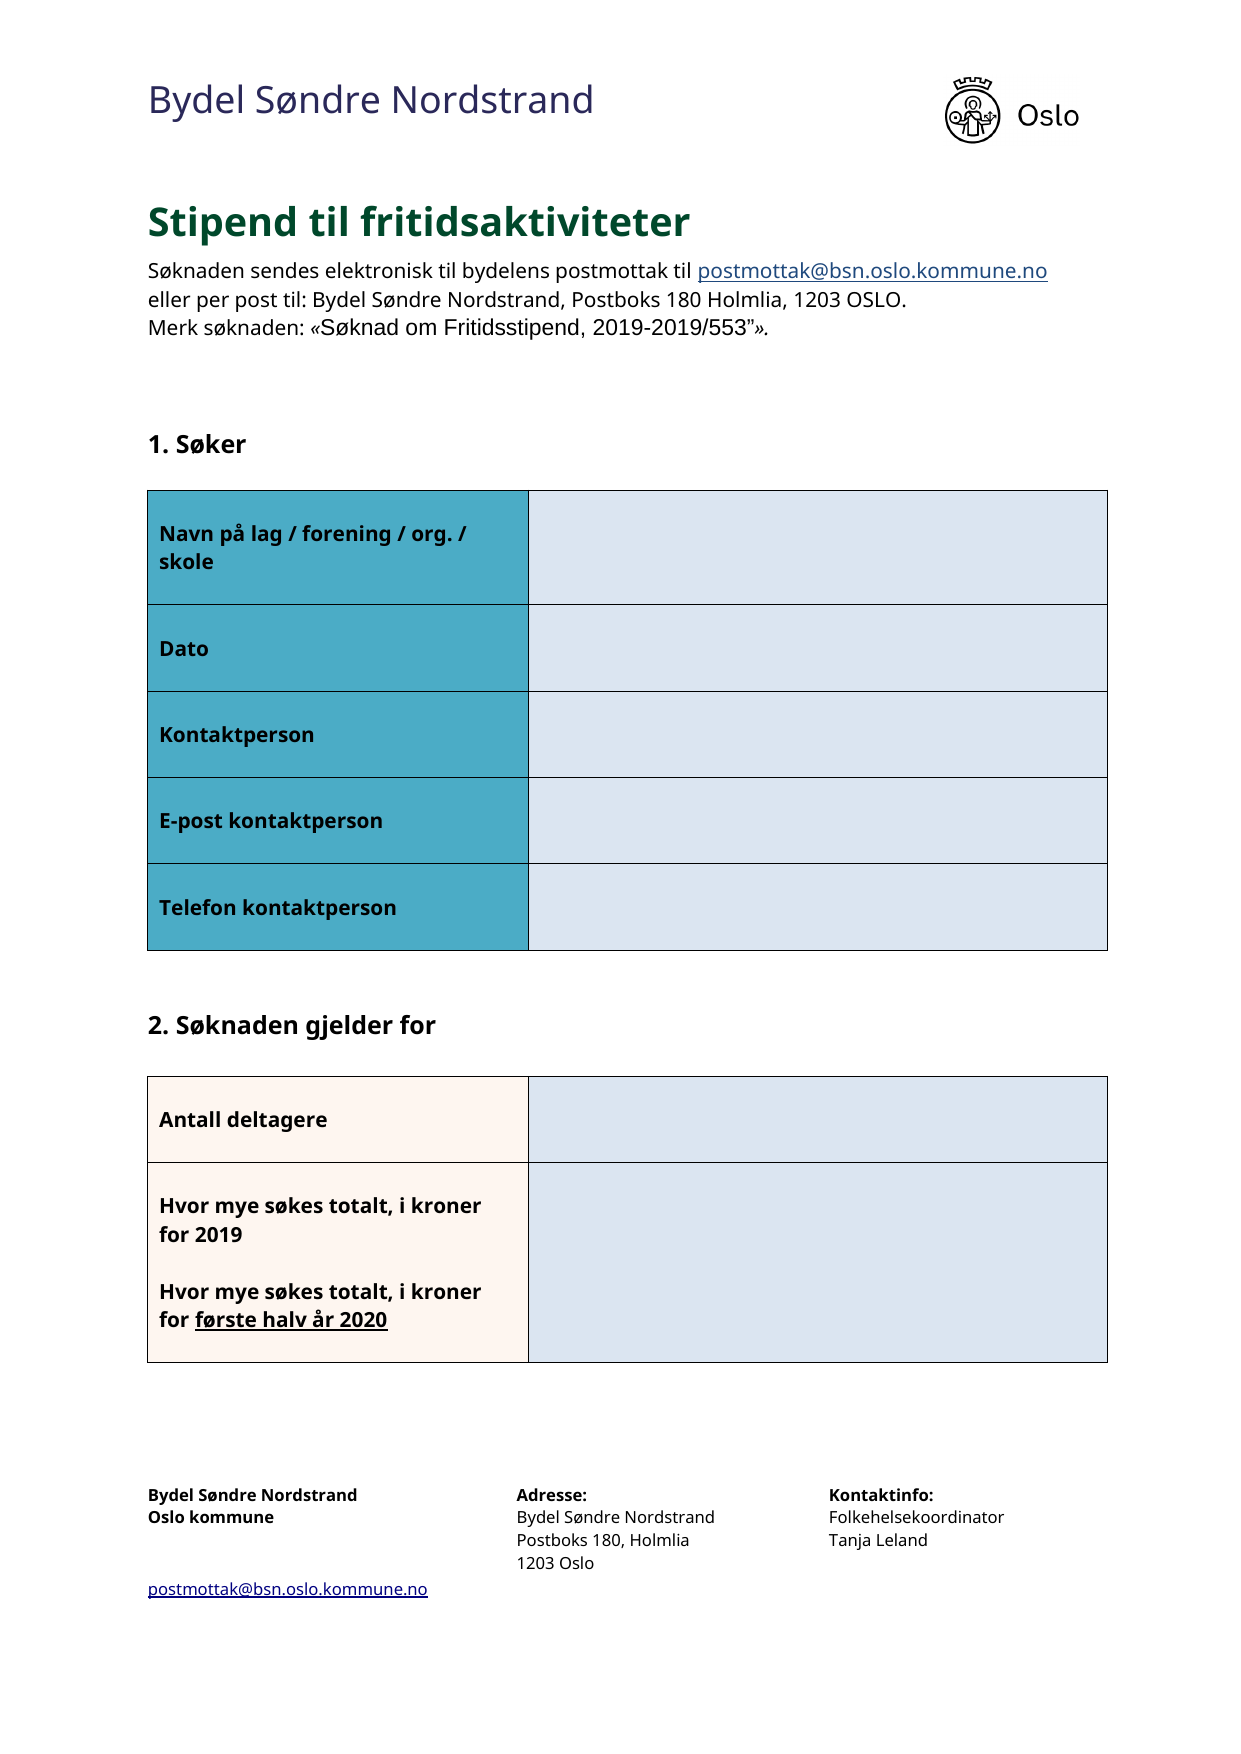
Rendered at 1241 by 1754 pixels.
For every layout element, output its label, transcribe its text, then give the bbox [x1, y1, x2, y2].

table_cell [529, 605, 1107, 691]
text Søknaden sendes elektronisk til bydelens postmottak til postmottak@bsn.oslo.kommune.no [148, 256, 1093, 285]
table_cell Dato [148, 605, 528, 691]
text Bydel Søndre Nordstrand [148, 74, 942, 125]
table_header [529, 491, 1107, 604]
table_cell [529, 692, 1107, 777]
text 2. Søknaden gjelder for [148, 1008, 1093, 1042]
table_cell E-post kontaktperson [148, 778, 528, 863]
text Stipend til fritidsaktiviteter [148, 194, 1093, 248]
table_header Navn på lag / forening / org. / skole [148, 491, 528, 604]
table_cell [529, 864, 1107, 950]
text [1080, 74, 1093, 125]
text 1. Søker [148, 427, 1093, 461]
text Merk søknaden: «Søknad om Fritidsstipend, 2019-2019/553”». [148, 313, 1093, 342]
table_header Antall deltagere [148, 1077, 528, 1162]
text eller per post til: Bydel Søndre Nordstrand, Postboks 180 Holmlia, 1203 OSLO. [148, 285, 1093, 313]
table_cell Telefon kontaktperson [148, 864, 528, 950]
table_header [529, 1077, 1107, 1162]
table_cell [529, 1163, 1107, 1362]
table_cell Kontaktperson [148, 692, 528, 777]
table_cell [529, 778, 1107, 863]
table_cell Hvor mye søkes totalt, i kroner for 2019 Hvor mye søkes totalt, i kroner for første halv år 2020 [148, 1163, 528, 1362]
